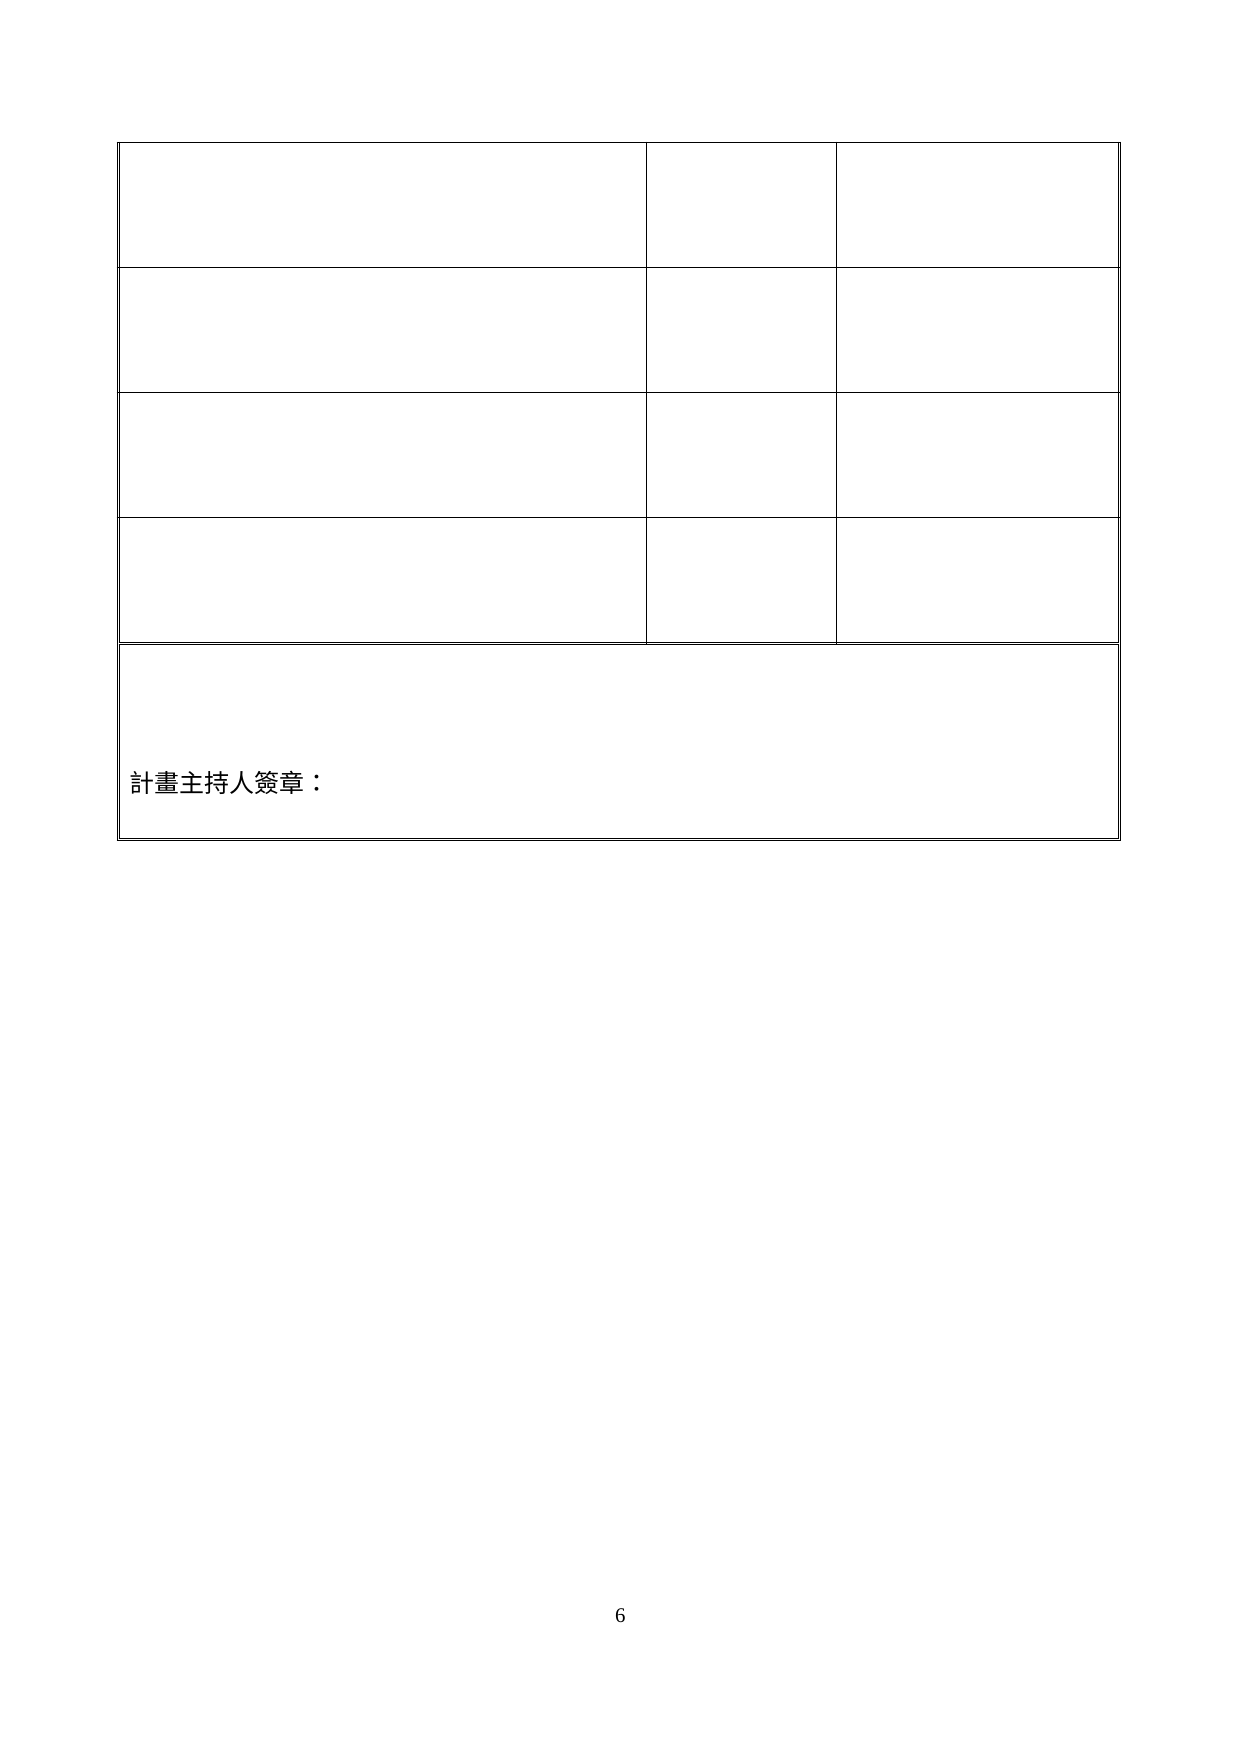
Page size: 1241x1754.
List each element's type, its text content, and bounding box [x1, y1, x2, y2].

table_cell [647, 393, 836, 517]
table_cell [647, 143, 836, 267]
table_cell [647, 518, 836, 642]
table_cell [837, 143, 1118, 267]
table_cell [120, 268, 646, 392]
table_cell [837, 393, 1118, 517]
table_cell [120, 393, 646, 517]
table_cell [837, 518, 1118, 642]
table_cell [837, 268, 1118, 392]
table_cell [120, 518, 646, 642]
table_cell [647, 268, 836, 392]
table_cell 計畫主持人簽章： [120, 645, 1118, 838]
table_cell [120, 143, 646, 267]
